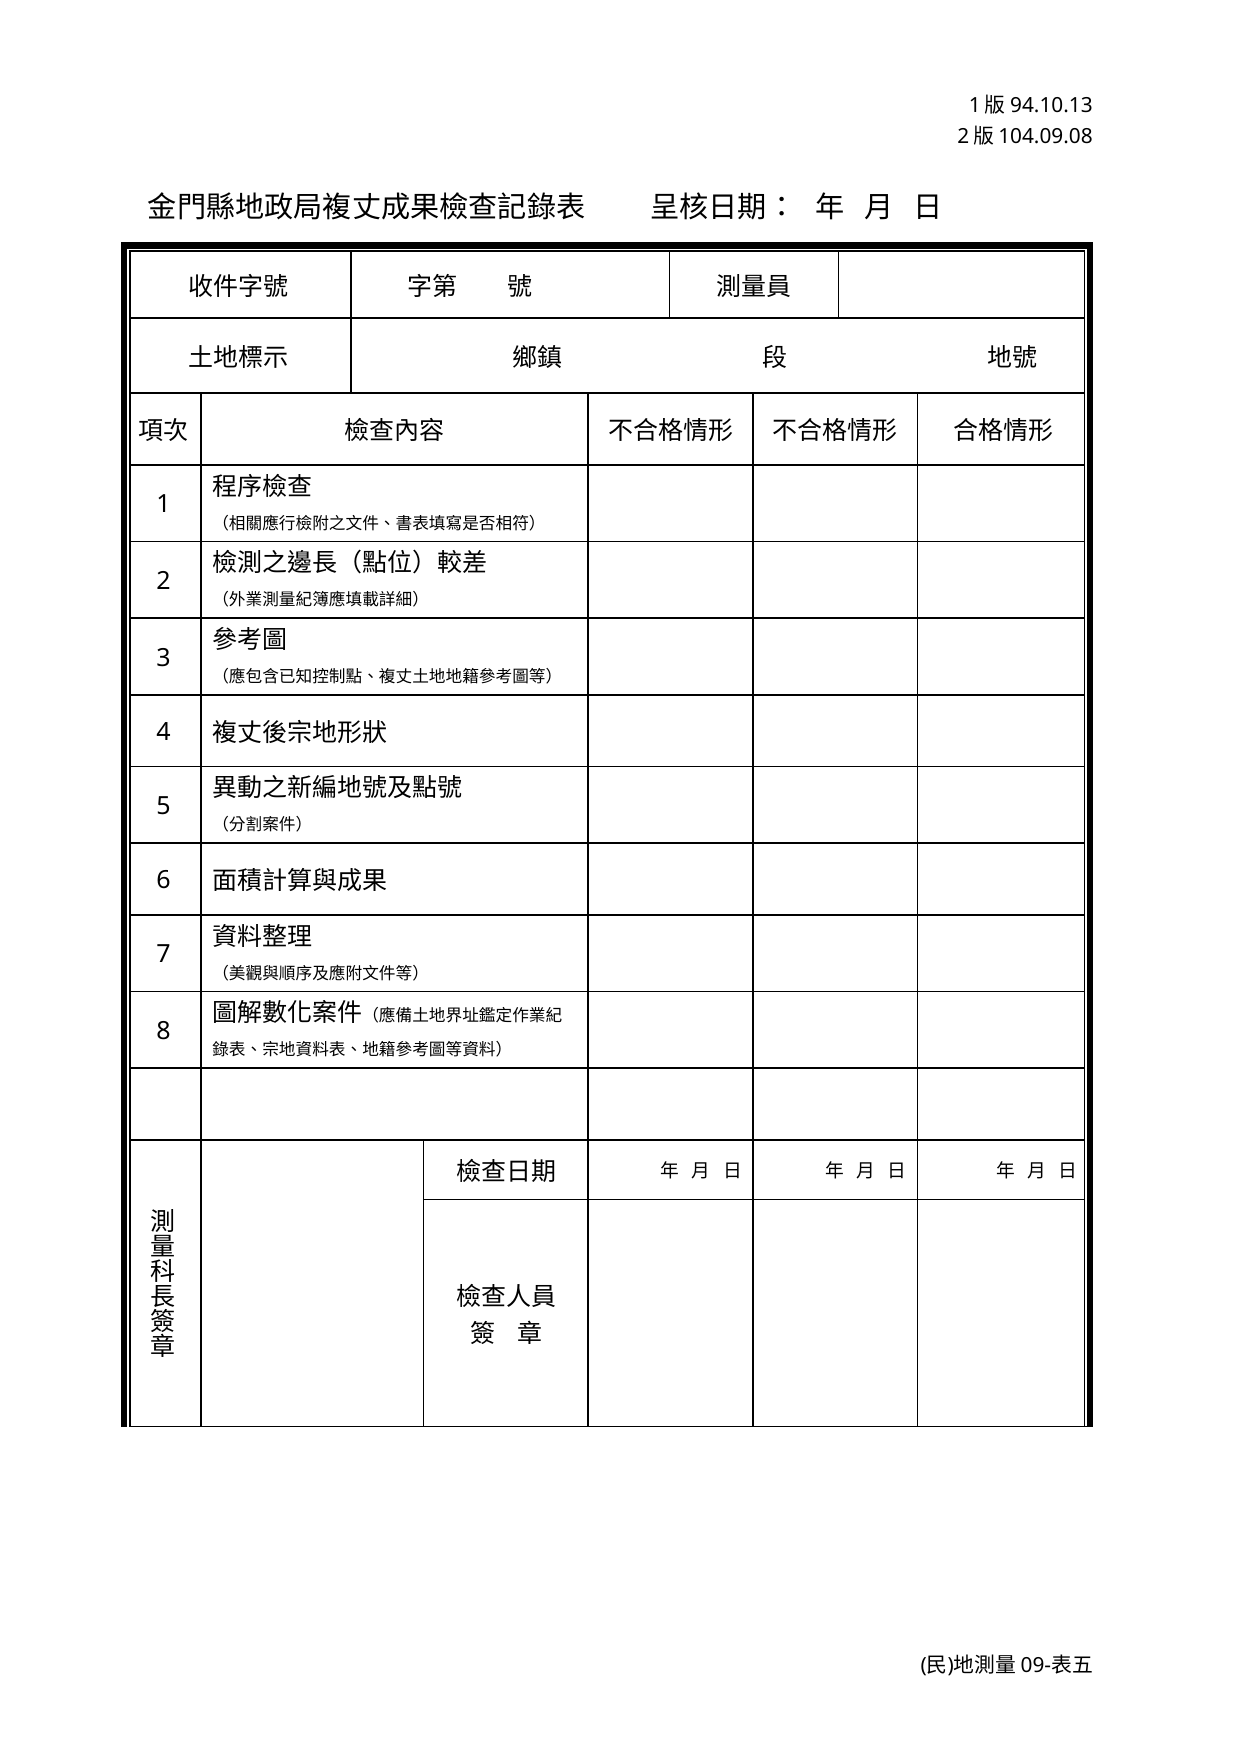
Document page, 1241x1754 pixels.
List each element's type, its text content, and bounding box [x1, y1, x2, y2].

table_cell [754, 992, 917, 1067]
table_cell 資料整理 （美觀與順序及應附文件等） [202, 916, 587, 991]
table_cell [589, 542, 752, 617]
table_cell [754, 1200, 917, 1426]
table_cell [589, 916, 752, 991]
table_cell [589, 992, 752, 1067]
table_cell [918, 916, 1084, 991]
table_cell [918, 767, 1084, 842]
table_cell 參考圖 （應包含已知控制點、複丈土地地籍參考圖等） [202, 619, 587, 694]
table_cell [589, 844, 752, 914]
table_cell 面積計算與成果 [202, 844, 587, 914]
table_cell [754, 696, 917, 766]
table_cell 土地標示 [131, 319, 350, 392]
table_cell [131, 1069, 200, 1139]
table_cell 不合格情形 [754, 394, 917, 464]
table_cell [754, 767, 917, 842]
text 金門縣地政局複丈成果檢查記錄表 呈核日期： 年 月 日 [148, 167, 1092, 242]
table_cell 檢查日期 [424, 1141, 587, 1198]
table_cell [754, 844, 917, 914]
table_cell [589, 767, 752, 842]
table_cell [918, 1200, 1084, 1426]
table_cell [754, 916, 917, 991]
table_cell 年 月 日 [918, 1141, 1084, 1198]
table_cell 年 月 日 [754, 1141, 917, 1198]
table_cell 3 [131, 619, 200, 694]
table_cell [754, 466, 917, 541]
table_header 字第 號 [352, 252, 669, 317]
table_cell 複丈後宗地形狀 [202, 696, 587, 766]
table_cell 異動之新編地號及點號 （分割案件） [202, 767, 587, 842]
table_cell [202, 1141, 423, 1426]
table_cell [754, 1069, 917, 1139]
table_cell [589, 619, 752, 694]
table_cell [754, 542, 917, 617]
table_cell 鄉鎮 段 地號 [352, 319, 1084, 392]
table_header [839, 252, 1084, 317]
table_cell 4 [131, 696, 200, 766]
table_header 收件字號 [131, 252, 350, 317]
table_cell [589, 696, 752, 766]
table_cell [754, 619, 917, 694]
table_cell 5 [131, 767, 200, 842]
table_cell 檢測之邊長（點位）較差 （外業測量紀簿應填載詳細） [202, 542, 587, 617]
table_cell 年 月 日 [589, 1141, 752, 1198]
table_cell 8 [131, 992, 200, 1067]
table_cell 不合格情形 [589, 394, 752, 464]
table_cell 6 [131, 844, 200, 914]
table_cell [918, 1069, 1084, 1139]
table_cell [589, 1069, 752, 1139]
table_cell [202, 1069, 587, 1139]
table_cell 圖解數化案件（應備土地界址鑑定作業紀錄表、宗地資料表、地籍參考圖等資料） [202, 992, 587, 1067]
table_cell [918, 844, 1084, 914]
table_cell [918, 542, 1084, 617]
table_cell [918, 992, 1084, 1067]
table_cell [589, 1200, 752, 1426]
table_cell 7 [131, 916, 200, 991]
table_cell 測量科長簽章 [131, 1141, 200, 1426]
table_cell 程序檢查 （相關應行檢附之文件、書表填寫是否相符） [202, 466, 587, 541]
table_cell 合格情形 [918, 394, 1084, 464]
table_cell 檢查內容 [202, 394, 587, 464]
table_cell 1 [131, 466, 200, 541]
table_cell [918, 696, 1084, 766]
table_cell [918, 619, 1084, 694]
table_cell [589, 466, 752, 541]
table_cell 檢查人員 簽 章 [424, 1200, 587, 1426]
table_header 測量員 [670, 252, 838, 317]
table_cell [918, 466, 1084, 541]
table_cell 項次 [131, 394, 200, 464]
table_cell 2 [131, 542, 200, 617]
